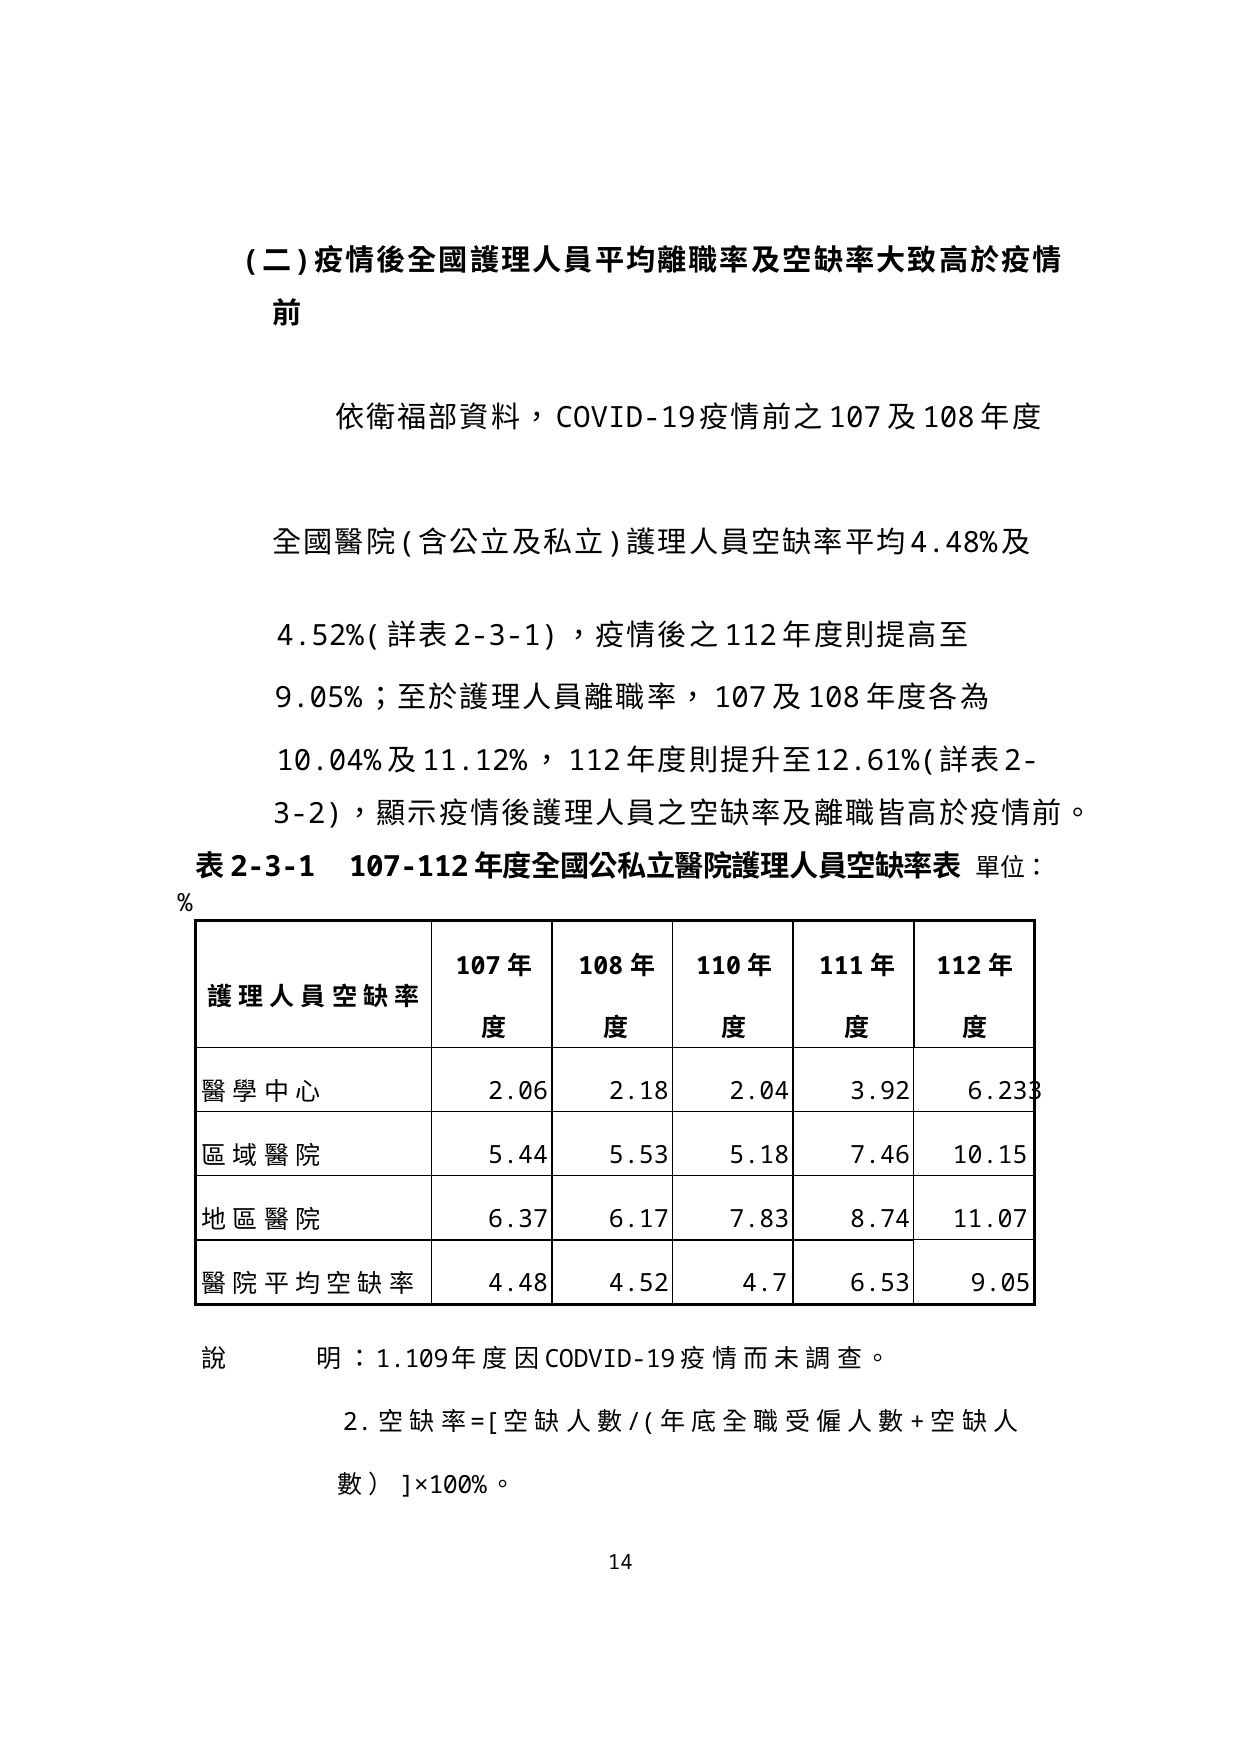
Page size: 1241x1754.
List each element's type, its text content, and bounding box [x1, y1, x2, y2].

table_cell 地區醫院 [197, 1176, 431, 1239]
table_cell 9.05 [914, 1240, 1033, 1303]
table_cell 區域醫院 [197, 1112, 431, 1175]
table_cell 醫學中心 [197, 1048, 431, 1111]
table_header 110年度 [673, 922, 792, 1047]
table_cell 5.18 [673, 1112, 792, 1175]
table_cell 4.7 [673, 1241, 792, 1303]
table_cell 6.233 [914, 1048, 1033, 1111]
table_header 107年度 [432, 922, 551, 1047]
table_cell 6.37 [432, 1176, 551, 1239]
table_cell 2.06 [432, 1048, 551, 1111]
table_header 108年度 [553, 922, 672, 1047]
text (二)疫情後全國護理人員平均離職率及空缺率大致高於疫情前 [236, 207, 1063, 332]
table_header 112年度 [915, 922, 1033, 1047]
table_cell 醫院平均空缺率 [197, 1241, 431, 1303]
table_cell 7.46 [794, 1112, 913, 1175]
text 表2-3-1 107-112年度全國公私立醫院護理人員空缺率表 單位：% [177, 842, 1063, 918]
text 依衛福部資料，COVID-19疫情前之107及108年度全國醫院(含公立及私立)護理人員空缺率平均4.48%及4.52%(詳表2-3-1)，疫情後之112年度則提高至9.05%；至於護理人員離職率，107及108年度各為10.04%及11.12%，112年度則提升至12.61%(詳表2-3-2)，顯示疫情後護理人員之空缺率及離職皆高於疫情前。 [266, 332, 1063, 832]
table_cell 2.04 [673, 1048, 792, 1111]
table_cell 4.48 [432, 1241, 551, 1303]
table_header 護理人員空缺率 [197, 922, 431, 1047]
table_cell 2.18 [553, 1048, 672, 1111]
table_cell 5.44 [432, 1112, 551, 1175]
table_header 111年度 [794, 922, 913, 1047]
table_cell 6.17 [553, 1176, 672, 1239]
table_cell 10.15 [914, 1112, 1033, 1175]
table_cell 3.92 [794, 1048, 913, 1111]
table_cell 8.74 [794, 1176, 913, 1239]
text 說 明：1.109年度因CODVID-19疫情而未調查。 [177, 1306, 1063, 1368]
table_cell 11.07 [914, 1176, 1033, 1239]
text 2.空缺率=[空缺人數/(年底全職受僱人數+空缺人數）]×100%。 [203, 1368, 1033, 1493]
table_cell 7.83 [673, 1176, 792, 1239]
table_cell 6.53 [794, 1241, 913, 1303]
table_cell 4.52 [553, 1241, 672, 1303]
table_cell 5.53 [553, 1112, 672, 1175]
